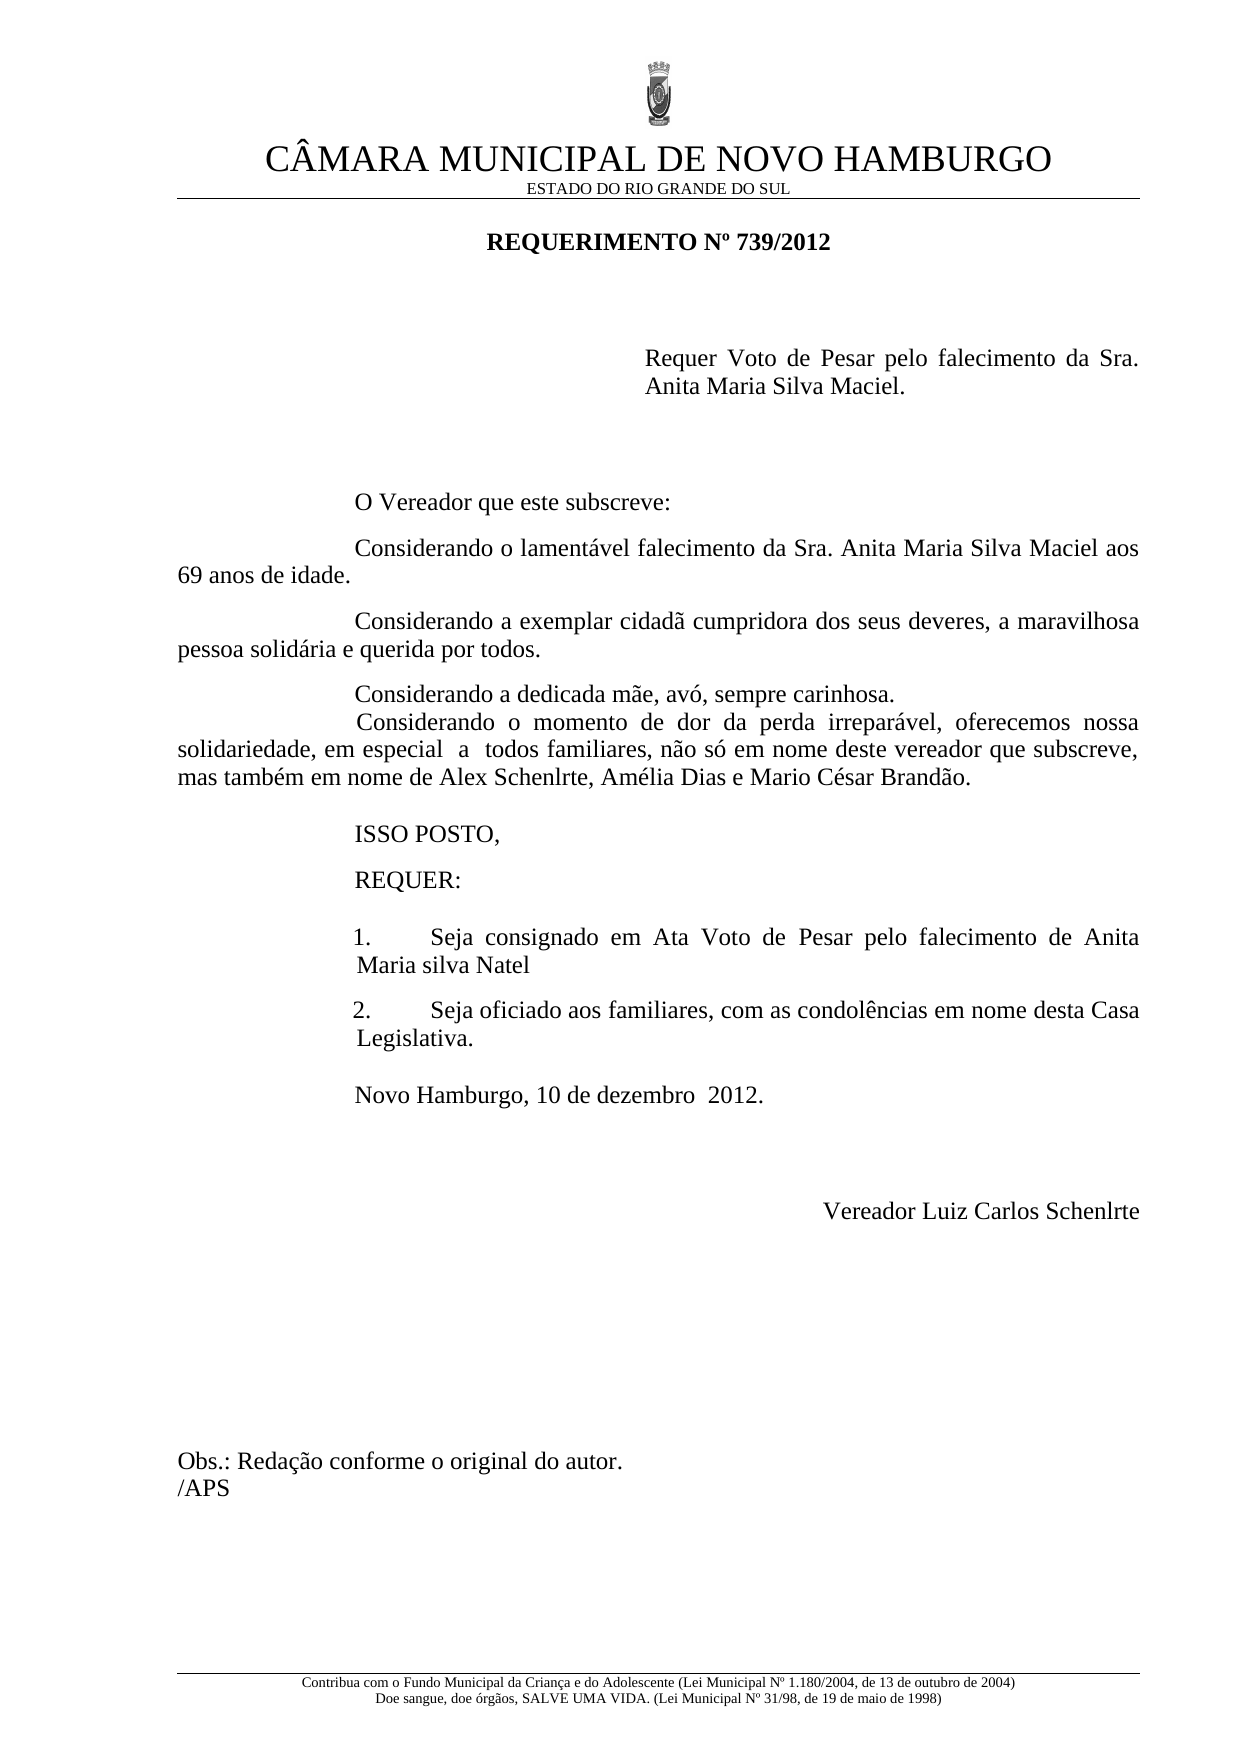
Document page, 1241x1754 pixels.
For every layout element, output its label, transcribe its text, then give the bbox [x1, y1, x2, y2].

text REQUER: [177, 866, 1140, 894]
text Considerando a exemplar cidadã cumpridora dos seus deveres, a maravilhosa pessoa solidária e querida por todos. [177, 607, 1140, 662]
text ISSO POSTO, [177, 821, 1140, 848]
text Vereador Luiz Carlos Schenlrte [177, 1197, 1140, 1225]
text Considerando o momento de dor da perda irreparável, oferecemos nossa solidariedade, em especial a todos familiares, não só em nome deste vereador que subscreve, mas também em nome de Alex Schenlrte, Amélia Dias e Mario César Brandão. [177, 708, 1140, 791]
text O Vereador que este subscreve: [177, 488, 1140, 516]
text Requer Voto de Pesar pelo falecimento da Sra. Anita Maria Silva Maciel. [644, 344, 1140, 400]
text REQUERIMENTO Nº 739/2012 [177, 228, 1140, 256]
text Obs.: Redação conforme o original do autor. [177, 1447, 1140, 1474]
text Considerando a dedicada mãe, avó, sempre carinhosa. [177, 680, 1140, 708]
text 2. Seja oficiado aos familiares, com as condolências em nome desta Casa Legislativa. [352, 996, 1140, 1052]
text /APS [177, 1474, 1140, 1502]
text Novo Hamburgo, 10 de dezembro 2012. [177, 1081, 1140, 1109]
text 1. Seja consignado em Ata Voto de Pesar pelo falecimento de Anita Maria silva Natel [352, 923, 1140, 978]
text Considerando o lamentável falecimento da Sra. Anita Maria Silva Maciel aos 69 anos de idade. [177, 534, 1140, 589]
